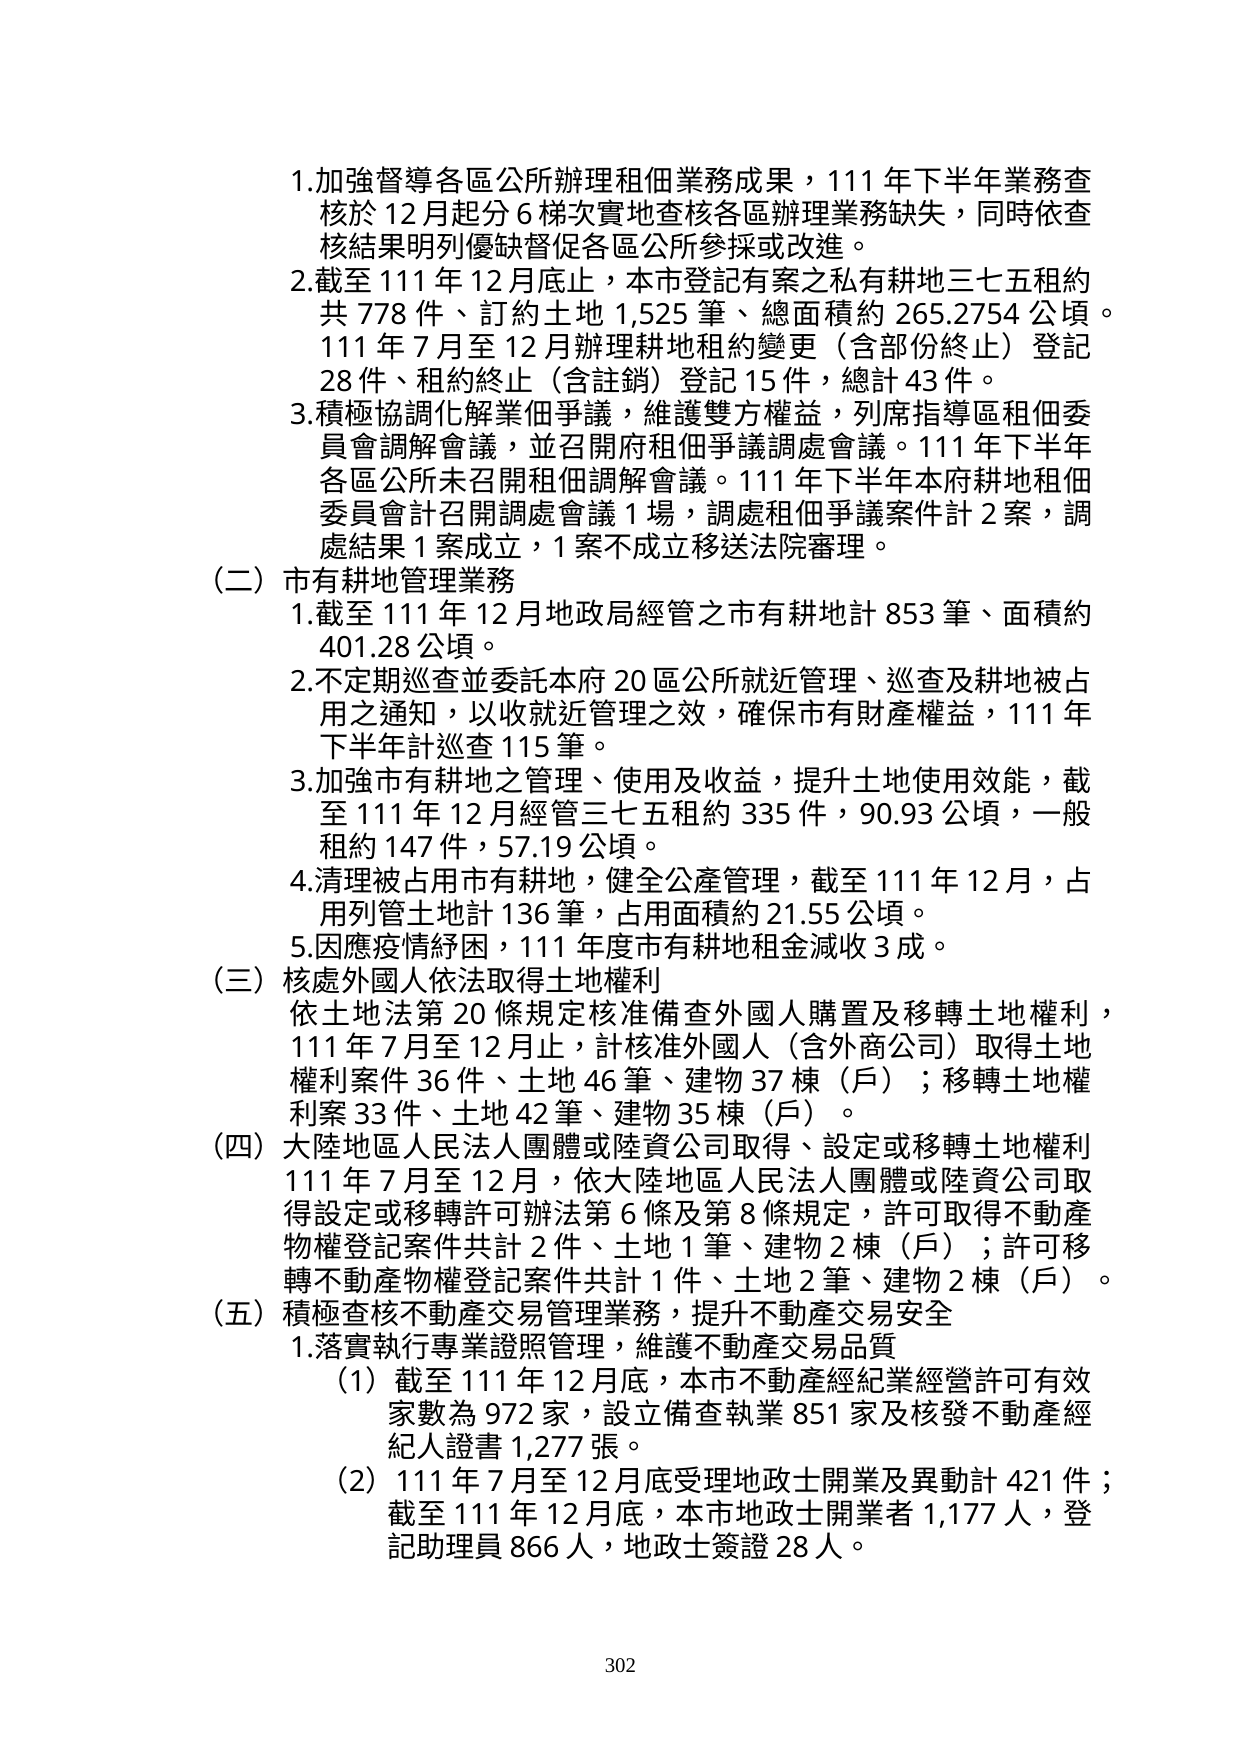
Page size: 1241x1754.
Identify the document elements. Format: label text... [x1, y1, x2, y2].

text 4.清理被占用市有耕地，健全公產管理，截至111年12月，占用列管土地計136筆，占用面積約21.55公頃。 [289, 864, 1092, 931]
text 5.因應疫情紓困，111 年度市有耕地租金減收3成。 [289, 931, 1092, 964]
text （三）核處外國人依法取得土地權利 [195, 964, 1092, 998]
text 1.落實執行專業證照管理，維護不動產交易品質 [289, 1331, 1092, 1364]
text 1.加強督導各區公所辦理租佃業務成果，111年下半年業務查核於12月起分6梯次實地查核各區辦理業務缺失，同時依查核結果明列優缺督促各區公所參採或改進。 [289, 164, 1092, 264]
text （五）積極查核不動產交易管理業務，提升不動產交易安全 [195, 1298, 1092, 1331]
text （2）111年7月至12月底受理地政士開業及異動計421件；截至111年12月底，本市地政士開業者1,177人，登記助理員866人，地政士簽證28人。 [319, 1464, 1092, 1564]
text （四）大陸地區人民法人團體或陸資公司取得、設定或移轉土地權利111年7月至12月，依大陸地區人民法人團體或陸資公司取得設定或移轉許可辦法第6條及第8條規定，許可取得不動產物權登記案件共計2件、土地1筆、建物2棟（戶）；許可移轉不動產物權登記案件共計1件、土地2筆、建物2棟（戶）。 [195, 1131, 1092, 1298]
text 3.加強市有耕地之管理、使用及收益，提升土地使用效能，截至111年12月經管三七五租約 335件，90.93公頃，一般租約147件，57.19公頃。 [289, 764, 1092, 864]
text 2.截至111年12月底止，本市登記有案之私有耕地三七五租約共778件、訂約土地1,525筆、總面積約265.2754公頃。111年7月至12月辦理耕地租約變更（含部份終止）登記28件、租約終止（含註銷）登記15件，總計43件。 [289, 264, 1092, 398]
text 3.積極協調化解業佃爭議，維護雙方權益，列席指導區租佃委員會調解會議，並召開府租佃爭議調處會議。111年下半年各區公所未召開租佃調解會議。111年下半年本府耕地租佃委員會計召開調處會議1場，調處租佃爭議案件計2案，調處結果1案成立，1案不成立移送法院審理。 [289, 398, 1092, 564]
text 2.不定期巡查並委託本府20區公所就近管理、巡查及耕地被占用之通知，以收就近管理之效，確保市有財產權益，111年下半年計巡查115筆。 [289, 664, 1092, 764]
text （二）市有耕地管理業務 [195, 564, 1092, 598]
text 1.截至111年12月地政局經管之市有耕地計853筆、面積約401.28公頃。 [289, 598, 1092, 664]
text 依土地法第20條規定核准備查外國人購置及移轉土地權利，111年7月至12月止，計核准外國人（含外商公司）取得土地權利案件36件、土地46筆、建物37棟（戶）；移轉土地權利案33件、土地42筆、建物35棟（戶）。 [289, 998, 1092, 1131]
text （1）截至111年12月底，本市不動產經紀業經營許可有效家數為972家，設立備查執業851家及核發不動產經紀人證書1,277張。 [319, 1364, 1092, 1464]
